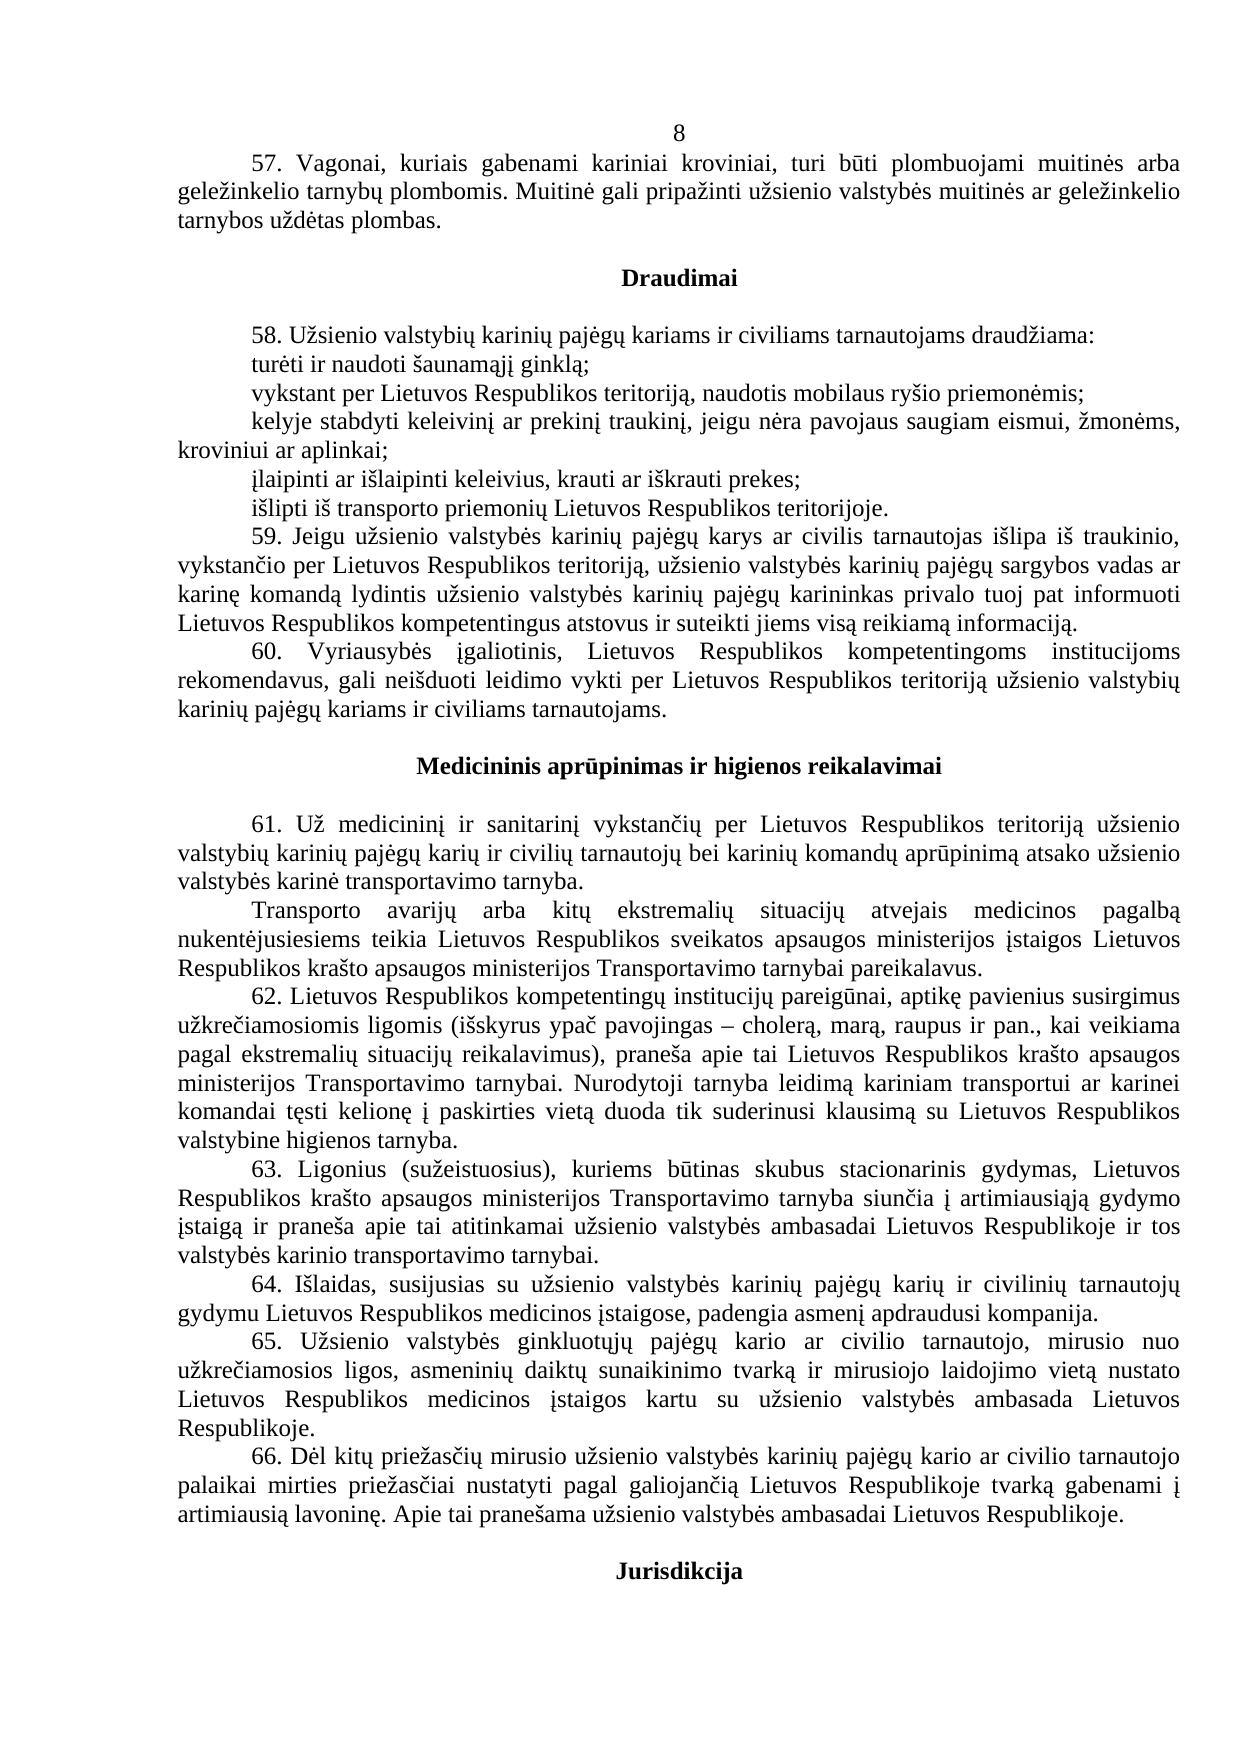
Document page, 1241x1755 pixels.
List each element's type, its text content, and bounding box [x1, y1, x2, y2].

text 61. Už medicininį ir sanitarinį vykstančių per Lietuvos Respublikos teritoriją užsienio valstybių karinių pajėgų karių ir civilių tarnautojų bei karinių komandų aprūpinimą atsako užsienio valstybės karinė transportavimo tarnyba. [177, 809, 1181, 895]
text 62. Lietuvos Respublikos kompetentingų institucijų pareigūnai, aptikę pavienius susirgimus užkrečiamosiomis ligomis (išskyrus ypač pavojingas – cholerą, marą, raupus ir pan., kai veikiama pagal ekstremalių situacijų reikalavimus), praneša apie tai Lietuvos Respublikos krašto apsaugos ministerijos Transportavimo tarnybai. Nurodytoji tarnyba leidimą kariniam transportui ar karinei komandai tęsti kelionę į paskirties vietą duoda tik suderinusi klausimą su Lietuvos Respublikos valstybine higienos tarnyba. [177, 981, 1181, 1154]
text 57. Vagonai, kuriais gabenami kariniai kroviniai, turi būti plombuojami muitinės arba geležinkelio tarnybų plombomis. Muitinė gali pripažinti užsienio valstybės muitinės ar geležinkelio tarnybos uždėtas plombas. [177, 148, 1181, 234]
text 58. Užsienio valstybių karinių pajėgų kariams ir civiliams tarnautojams draudžiama: [177, 320, 1181, 349]
text 59. Jeigu užsienio valstybės karinių pajėgų karys ar civilis tarnautojas išlipa iš traukinio, vykstančio per Lietuvos Respublikos teritoriją, užsienio valstybės karinių pajėgų sargybos vadas ar karinę komandą lydintis užsienio valstybės karinių pajėgų karininkas privalo tuoj pat informuoti Lietuvos Respublikos kompetentingus atstovus ir suteikti jiems visą reikiamą informaciją. [177, 521, 1181, 636]
text vykstant per Lietuvos Respublikos teritoriją, naudotis mobilaus ryšio priemonėmis; [177, 378, 1181, 406]
text turėti ir naudoti šaunamąjį ginklą; [177, 349, 1181, 378]
text Draudimai [177, 263, 1181, 291]
text išlipti iš transporto priemonių Lietuvos Respublikos teritorijoje. [177, 493, 1181, 521]
text įlaipinti ar išlaipinti keleivius, krauti ar iškrauti prekes; [177, 464, 1181, 493]
text 66. Dėl kitų priežasčių mirusio užsienio valstybės karinių pajėgų kario ar civilio tarnautojo palaikai mirties priežasčiai nustatyti pagal galiojančią Lietuvos Respublikoje tvarką gabenami į artimiausią lavoninę. Apie tai pranešama užsienio valstybės ambasadai Lietuvos Respublikoje. [177, 1441, 1181, 1528]
text Jurisdikcija [177, 1556, 1181, 1585]
text 65. Užsienio valstybės ginkluotųjų pajėgų kario ar civilio tarnautojo, mirusio nuo užkrečiamosios ligos, asmeninių daiktų sunaikinimo tvarką ir mirusiojo laidojimo vietą nustato Lietuvos Respublikos medicinos įstaigos kartu su užsienio valstybės ambasada Lietuvos Respublikoje. [177, 1326, 1181, 1441]
text Medicininis aprūpinimas ir higienos reikalavimai [177, 751, 1181, 780]
text 64. Išlaidas, susijusias su užsienio valstybės karinių pajėgų karių ir civilinių tarnautojų gydymu Lietuvos Respublikos medicinos įstaigose, padengia asmenį apdraudusi kompanija. [177, 1269, 1181, 1326]
text Transporto avarijų arba kitų ekstremalių situacijų atvejais medicinos pagalbą nukentėjusiesiems teikia Lietuvos Respublikos sveikatos apsaugos ministerijos įstaigos Lietuvos Respublikos krašto apsaugos ministerijos Transportavimo tarnybai pareikalavus. [177, 895, 1181, 981]
text kelyje stabdyti keleivinį ar prekinį traukinį, jeigu nėra pavojaus saugiam eismui, žmonėms, kroviniui ar aplinkai; [177, 406, 1181, 464]
text 60. Vyriausybės įgaliotinis, Lietuvos Respublikos kompetentingoms institucijoms rekomendavus, gali neišduoti leidimo vykti per Lietuvos Respublikos teritoriją užsienio valstybių karinių pajėgų kariams ir civiliams tarnautojams. [177, 636, 1181, 723]
text 63. Ligonius (sužeistuosius), kuriems būtinas skubus stacionarinis gydymas, Lietuvos Respublikos krašto apsaugos ministerijos Transportavimo tarnyba siunčia į artimiausiąją gydymo įstaigą ir praneša apie tai atitinkamai užsienio valstybės ambasadai Lietuvos Respublikoje ir tos valstybės karinio transportavimo tarnybai. [177, 1154, 1181, 1269]
